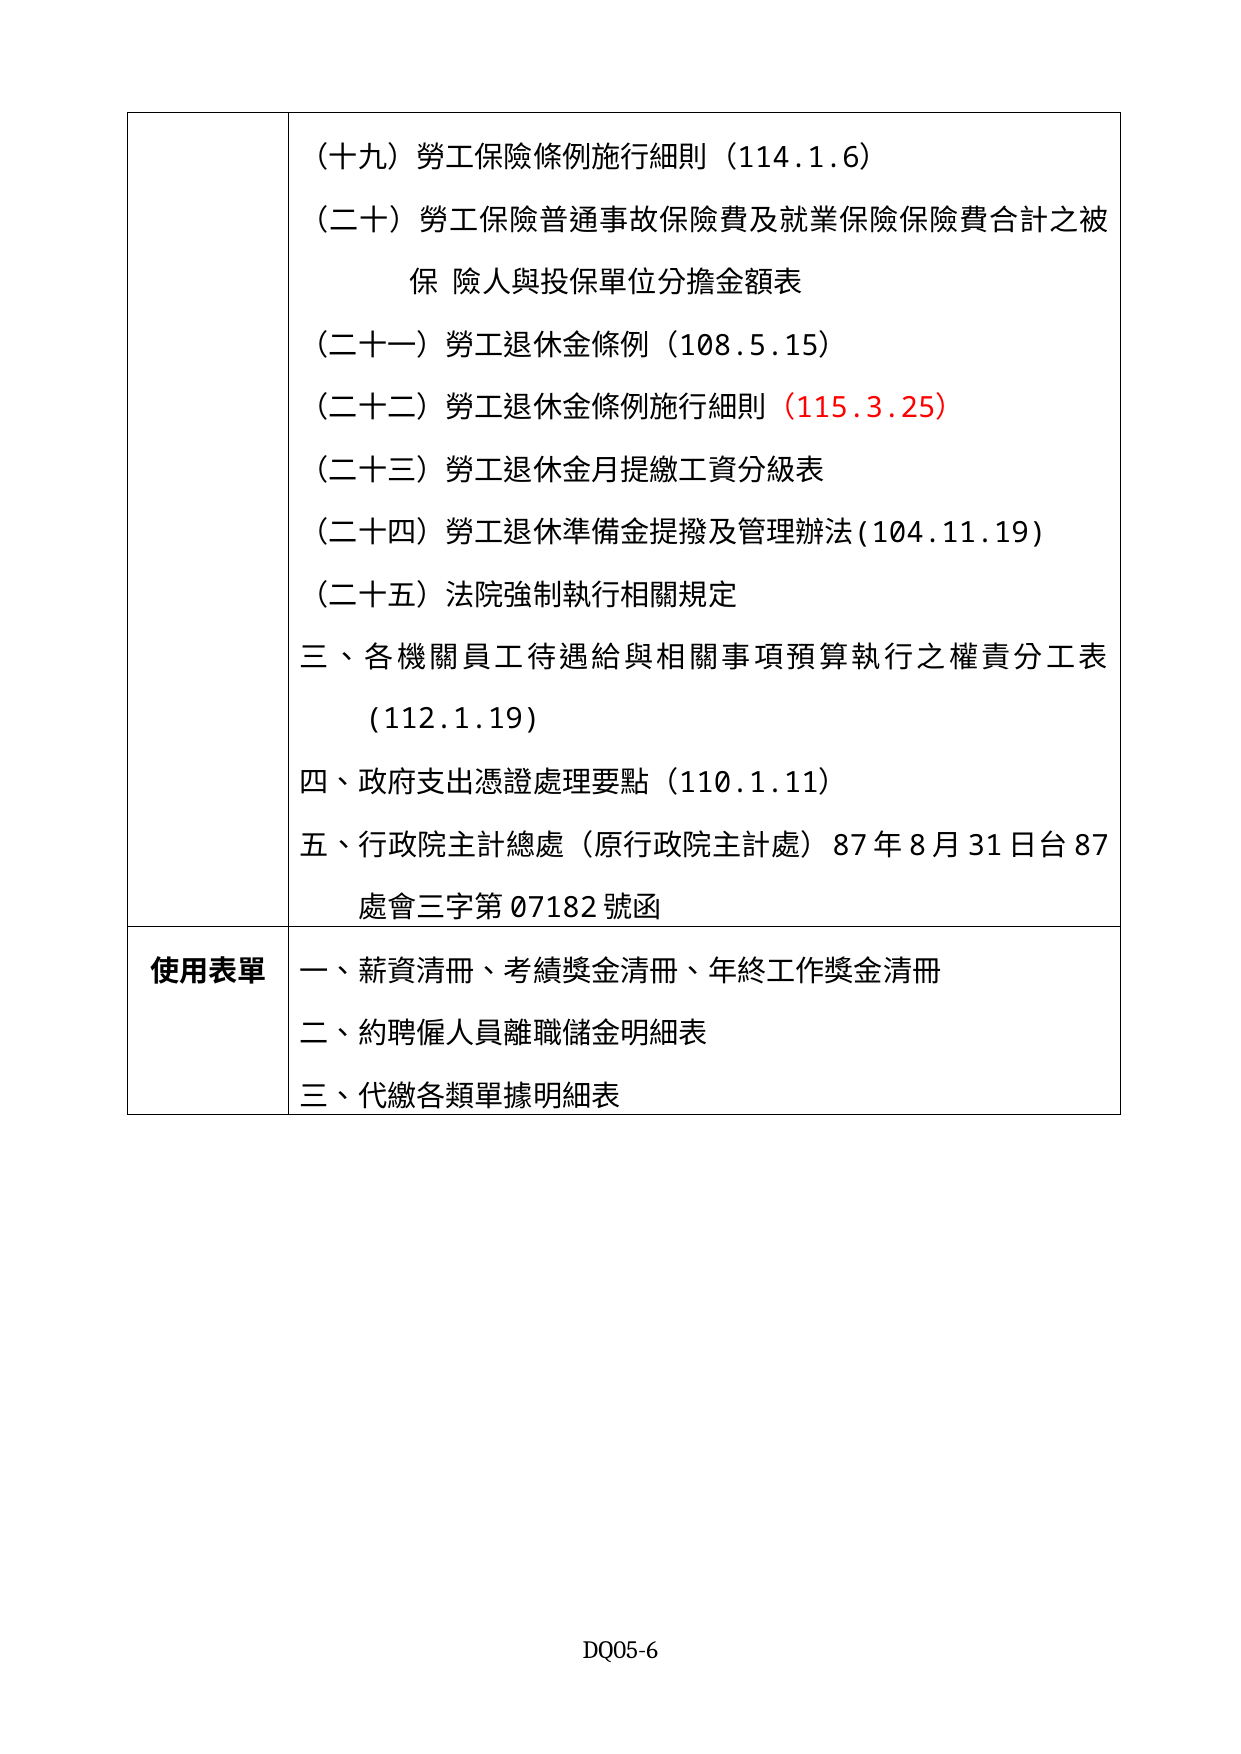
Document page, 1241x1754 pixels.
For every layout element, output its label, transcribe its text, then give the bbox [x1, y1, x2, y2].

table_cell [128, 113, 288, 926]
table_cell 一、薪資清冊、考績獎金清冊、年終工作獎金清冊 二、約聘僱人員離職儲金明細表 三、代繳各類單據明細表 [289, 927, 1120, 1114]
table_cell （十九）勞工保險條例施行細則（114.1.6） （二十）勞工保險普通事故保險費及就業保險保險費合計之被保 險人與投保單位分擔金額表 （二十一）勞工退休金條例（108.5.15） （二十二）勞工退休金條例施行細則（115.3.25） （二十三）勞工退休金月提繳工資分級表 （二十四）勞工退休準備金提撥及管理辦法(104.11.19) （二十五）法院強制執行相關規定 三、各機關員工待遇給與相關事項預算執行之權責分工表 (112.1.19) 四、政府支出憑證處理要點（110.1.11） 五、行政院主計總處（原行政院主計處）87年8月31日台87處會三字第07182號函 [289, 113, 1120, 926]
table_cell 使用表單 [128, 927, 288, 1114]
